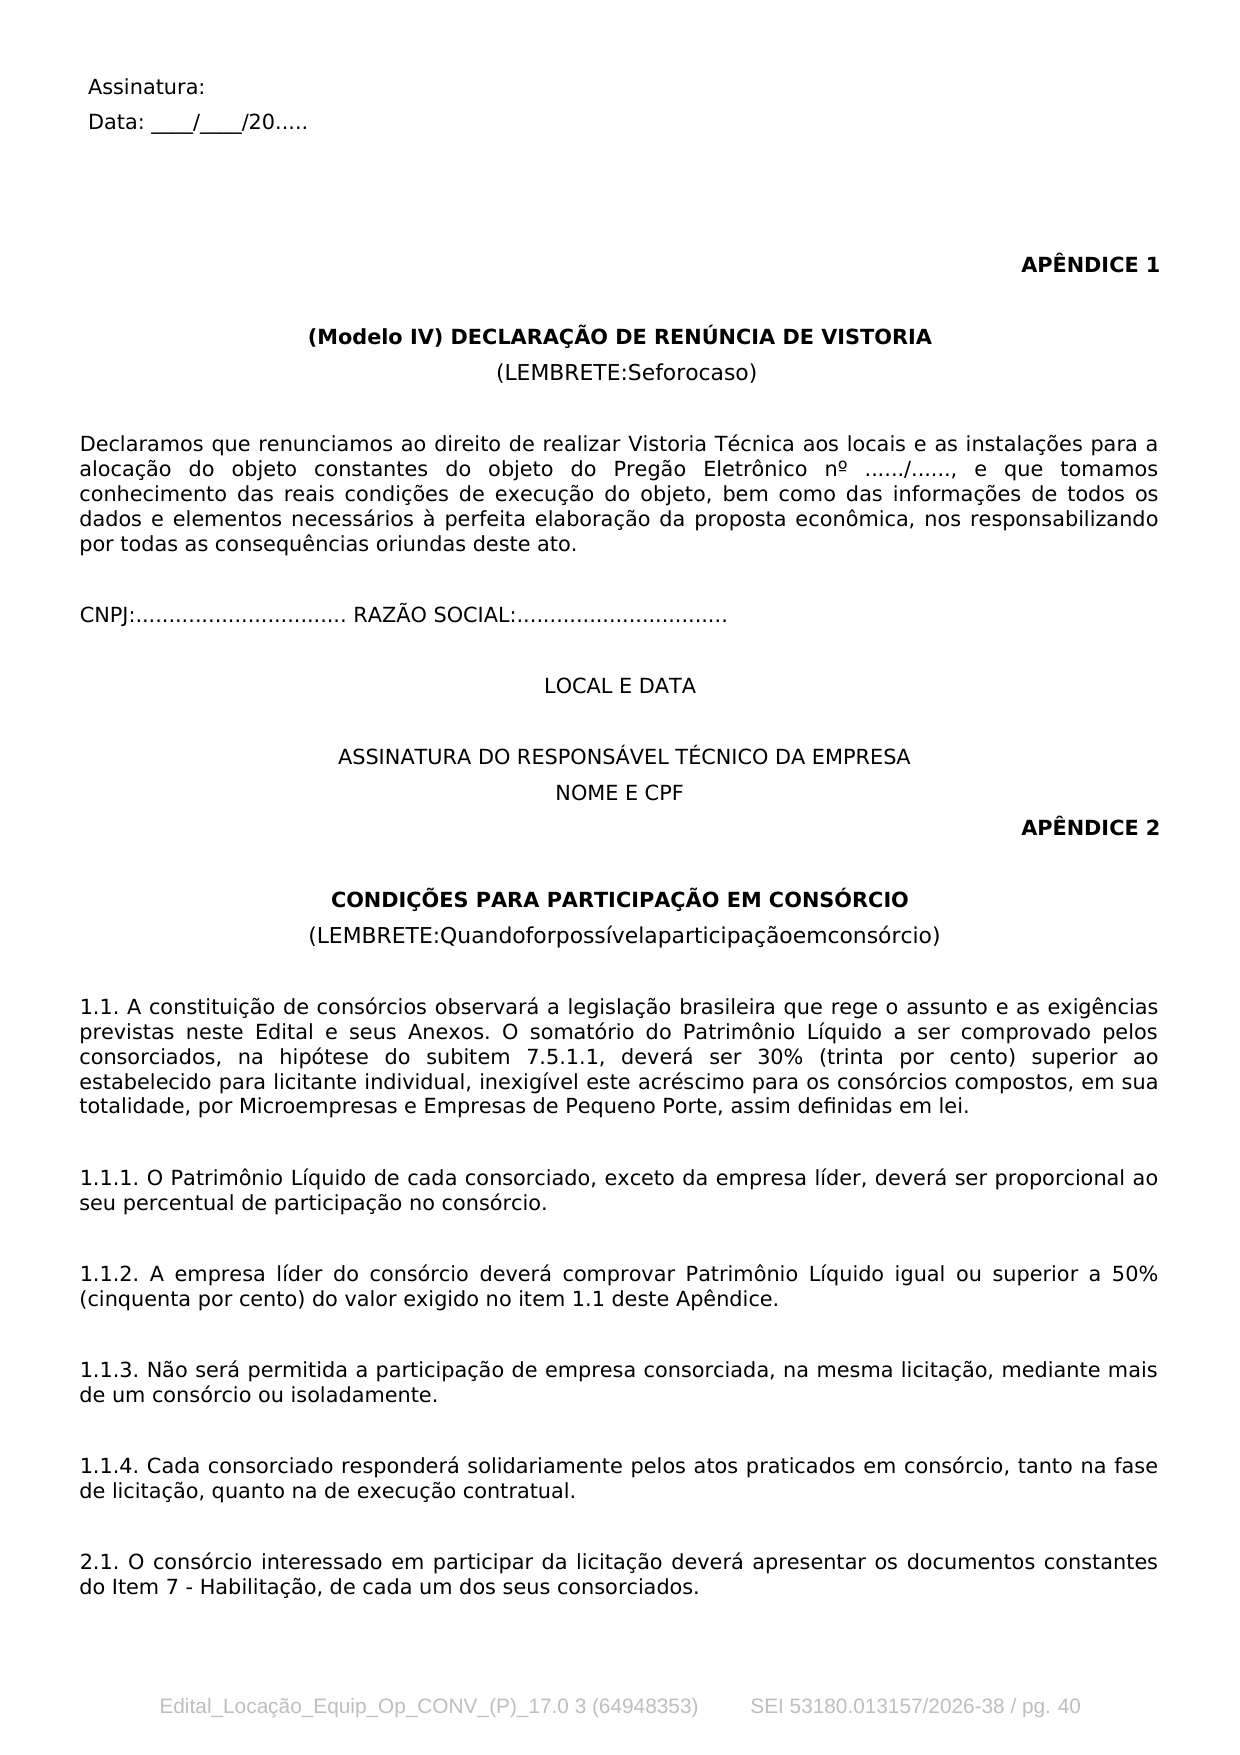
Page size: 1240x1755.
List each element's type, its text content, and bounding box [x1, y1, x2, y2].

subtitle (LEMBRETE:Seforocaso) [86, 360, 1167, 386]
text Data: ____/____/20..... [87, 110, 1160, 134]
text APÊNDICE 2 [72, 816, 1160, 840]
text 1.1.3. Não será permitida a participação de empresa consorciada, na mesma licitação, mediante mais de um consórcio ou isoladamente. [79, 1358, 1160, 1407]
text ASSINATURA DO RESPONSÁVEL TÉCNICO DA EMPRESA [82, 745, 1167, 769]
text 2.1. O consórcio interessado em participar da licitação deverá apresentar os documentos constantes do Item 7 - Habilitação, de cada um dos seus consorciados. [79, 1550, 1160, 1599]
text LOCAL E DATA [82, 674, 1158, 698]
subtitle (LEMBRETE:Quandoforpossívelaparticipaçãoemconsórcio) [86, 923, 1163, 949]
text Declaramos que renunciamos ao direito de realizar Vistoria Técnica aos locais e as instalações para a alocação do objeto constantes do objeto do Pregão Eletrônico nº ....../......, e que tomamos conhecimento das reais condições de execução do objeto, bem como das informações de todos os dados e elementos necessários à perfeita elaboração da proposta econômica, nos responsabilizando por todas as consequências oriundas deste ato. [79, 432, 1160, 556]
text 1.1.4. Cada consorciado responderá solidariamente pelos atos praticados em consórcio, tanto na fase de licitação, quanto na de execução contratual. [79, 1454, 1160, 1503]
text 1.1.1. O Patrimônio Líquido de cada consorciado, exceto da empresa líder, deverá ser proporcional ao seu percentual de participação no consórcio. [79, 1166, 1160, 1215]
text 1.1.2. A empresa líder do consórcio deverá comprovar Patrimônio Líquido igual ou superior a 50% (cinquenta por cento) do valor exigido no item 1.1 deste Apêndice. [79, 1262, 1160, 1311]
text APÊNDICE 1 [72, 253, 1160, 277]
text CNPJ:................................ RAZÃO SOCIAL:................................ [79, 603, 1160, 627]
text 1.1. A constituição de consórcios observará a legislação brasileira que rege o assunto e as exigências previstas neste Edital e seus Anexos. O somatório do Patrimônio Líquido a ser comprovado pelos consorciados, na hipótese do subitem 7.5.1.1, deverá ser 30% (trinta por cento) superior ao estabelecido para licitante individual, inexigível este acréscimo para os consórcios compostos, em sua totalidade, por Microempresas e Empresas de Pequeno Porte, assim definidas em lei. [79, 995, 1160, 1119]
text CONDIÇÕES PARA PARTICIPAÇÃO EM CONSÓRCIO [83, 888, 1156, 912]
text Assinatura: [87, 75, 1160, 99]
text NOME E CPF [82, 781, 1157, 805]
text (Modelo IV) DECLARAÇÃO DE RENÚNCIA DE VISTORIA [83, 325, 1157, 349]
